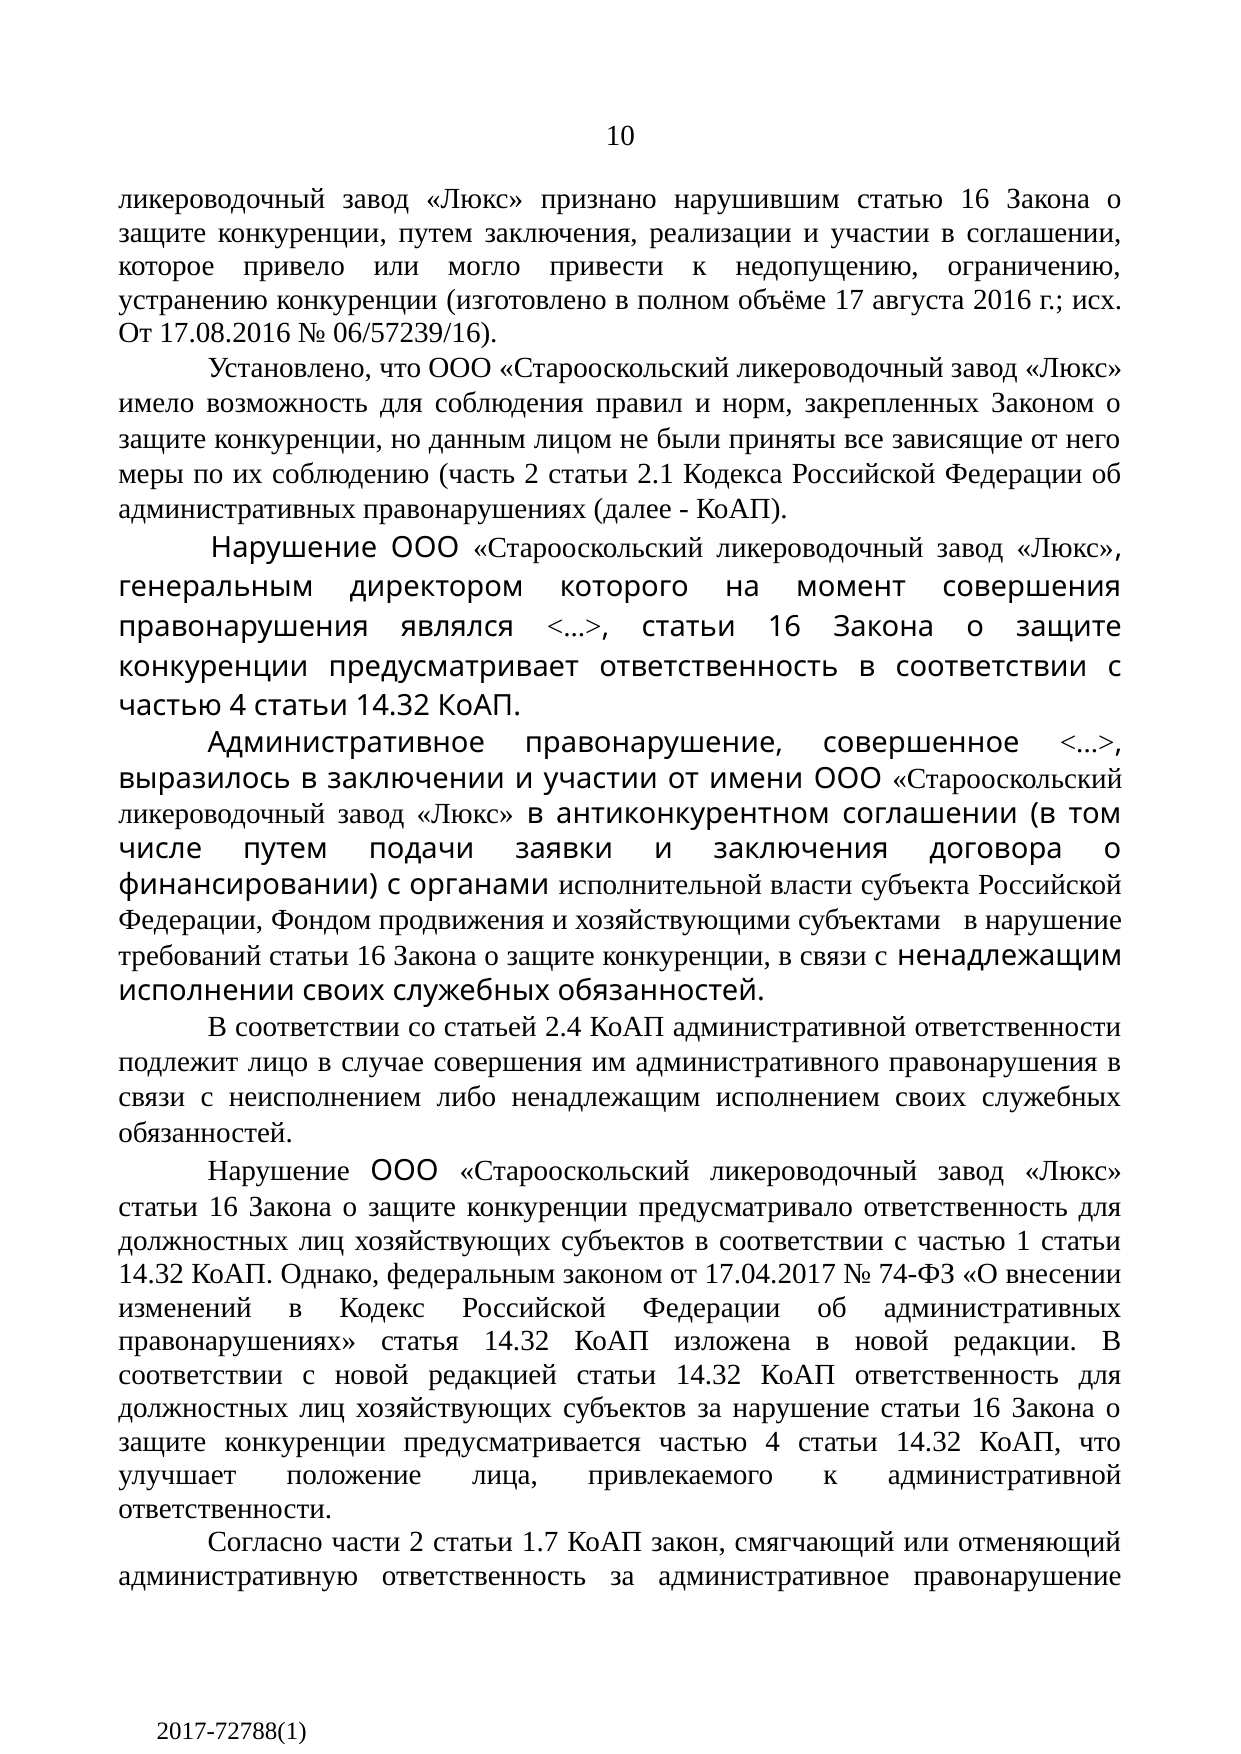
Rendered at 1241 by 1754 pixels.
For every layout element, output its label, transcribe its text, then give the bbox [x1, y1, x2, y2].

text Административное правонарушение, совершенное <...>, выразилось в заключении и участии от имени ООО «Старооскольский ликероводочный завод «Люкс» в антиконкурентном соглашении (в том числе путем подачи заявки и заключения договора о финансировании) с органами исполнительной власти субъекта Российской Федерации, Фондом продвижения и хозяйствующими субъектами в нарушение требований статьи 16 Закона о защите конкуренции, в связи с ненадлежащим исполнении своих служебных обязанностей. [118, 724, 1122, 1008]
text Установлено, что ООО «Старооскольский ликероводочный завод «Люкс» имело возможность для соблюдения правил и норм, закрепленных Законом о защите конкуренции, но данным лицом не были приняты все зависящие от него меры по их соблюдению (часть 2 статьи 2.1 Кодекса Российской Федерации об административных правонарушениях (далее - КоАП). [118, 349, 1122, 526]
text ликероводочный завод «Люкс» признано нарушившим статью 16 Закона о защите конкуренции, путем заключения, реализации и участии в соглашении, которое привело или могло привести к недопущению, ограничению, устранению конкуренции (изготовлено в полном объёме 17 августа 2016 г.; исх. От 17.08.2016 № 06/57239/16). [118, 181, 1122, 349]
text Согласно части 2 статьи 1.7 КоАП закон, смягчающий или отменяющий административную ответственность за административное правонарушение [118, 1524, 1122, 1592]
text В соответствии со статьей 2.4 КоАП административной ответственности подлежит лицо в случае совершения им административного правонарушения в связи с неисполнением либо ненадлежащим исполнением своих служебных обязанностей. [118, 1008, 1122, 1149]
text Нарушение ООО «Старооскольский ликероводочный завод «Люкс», генеральным директором которого на момент совершения правонарушения являлся <...>, статьи 16 Закона о защите конкуренции предусматривает ответственность в соответствии с частью 4 статьи 14.32 КоАП. [118, 526, 1122, 724]
text Нарушение ООО «Старооскольский ликероводочный завод «Люкс» статьи 16 Закона о защите конкуренции предусматривало ответственность для должностных лиц хозяйствующих субъектов в соответствии с частью 1 статьи 14.32 КоАП. Однако, федеральным законом от 17.04.2017 № 74-ФЗ «О внесении изменений в Кодекс Российской Федерации об административных правонарушениях» статья 14.32 КоАП изложена в новой редакции. В соответствии с новой редакцией статьи 14.32 КоАП ответственность для должностных лиц хозяйствующих субъектов за нарушение статьи 16 Закона о защите конкуренции предусматривается частью 4 статьи 14.32 КоАП, что улучшает положение лица, привлекаемого к административной ответственности. [118, 1149, 1122, 1524]
